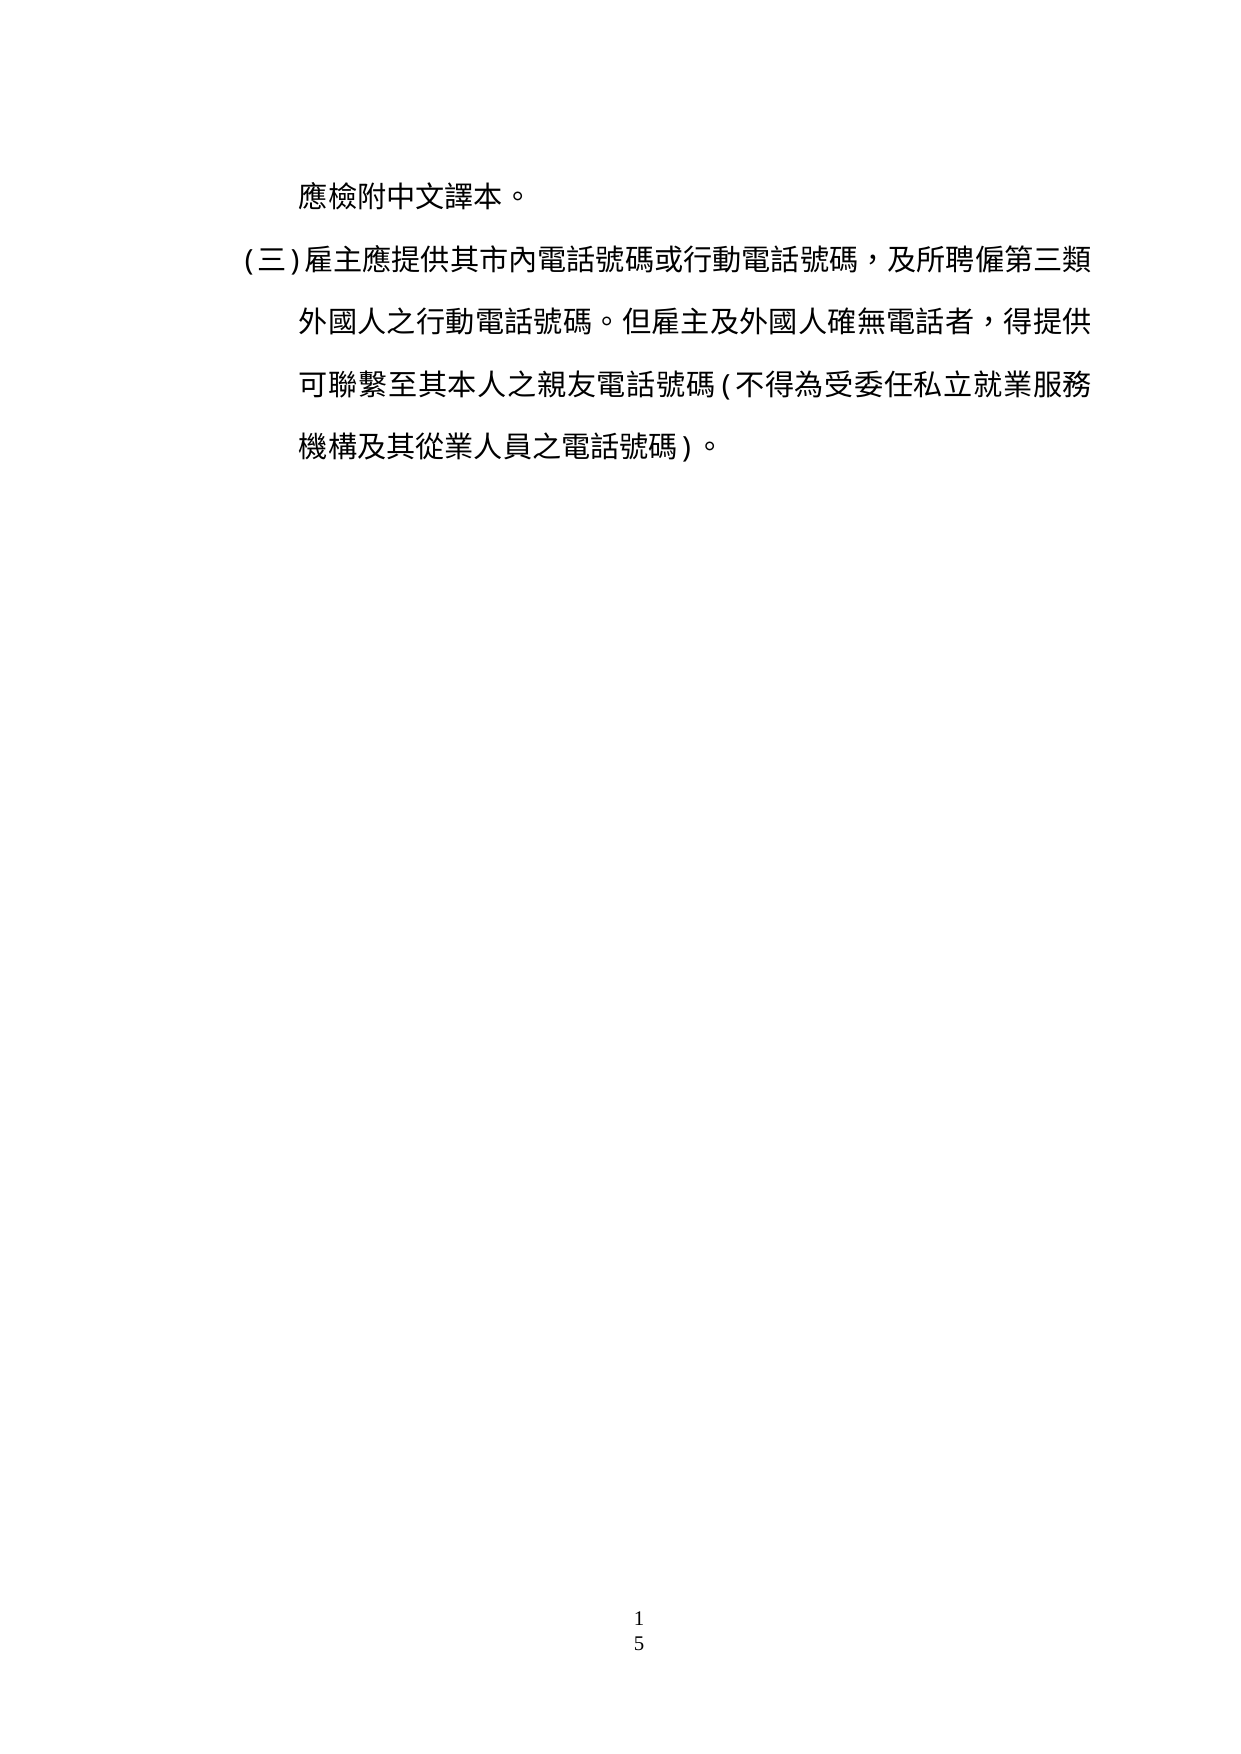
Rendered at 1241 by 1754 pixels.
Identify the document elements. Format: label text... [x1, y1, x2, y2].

text (三)雇主應提供其市內電話號碼或行動電話號碼，及所聘僱第三類外國人之行動電話號碼。但雇主及外國人確無電話者，得提供可聯繫至其本人之親友電話號碼(不得為受委任私立就業服務機構及其從業人員之電話號碼)。 [240, 216, 1092, 466]
text (二)雇主檢附第三類外國人之學歷文件或外國政府核發雇主曾聘僱外國人之證明文件係國外作成者，應經我駐外館處驗證，其學（經）歷證明文件或曾聘僱外國人之證明文件之文字非中文者，應檢附中文譯本。 [240, 153, 1092, 216]
